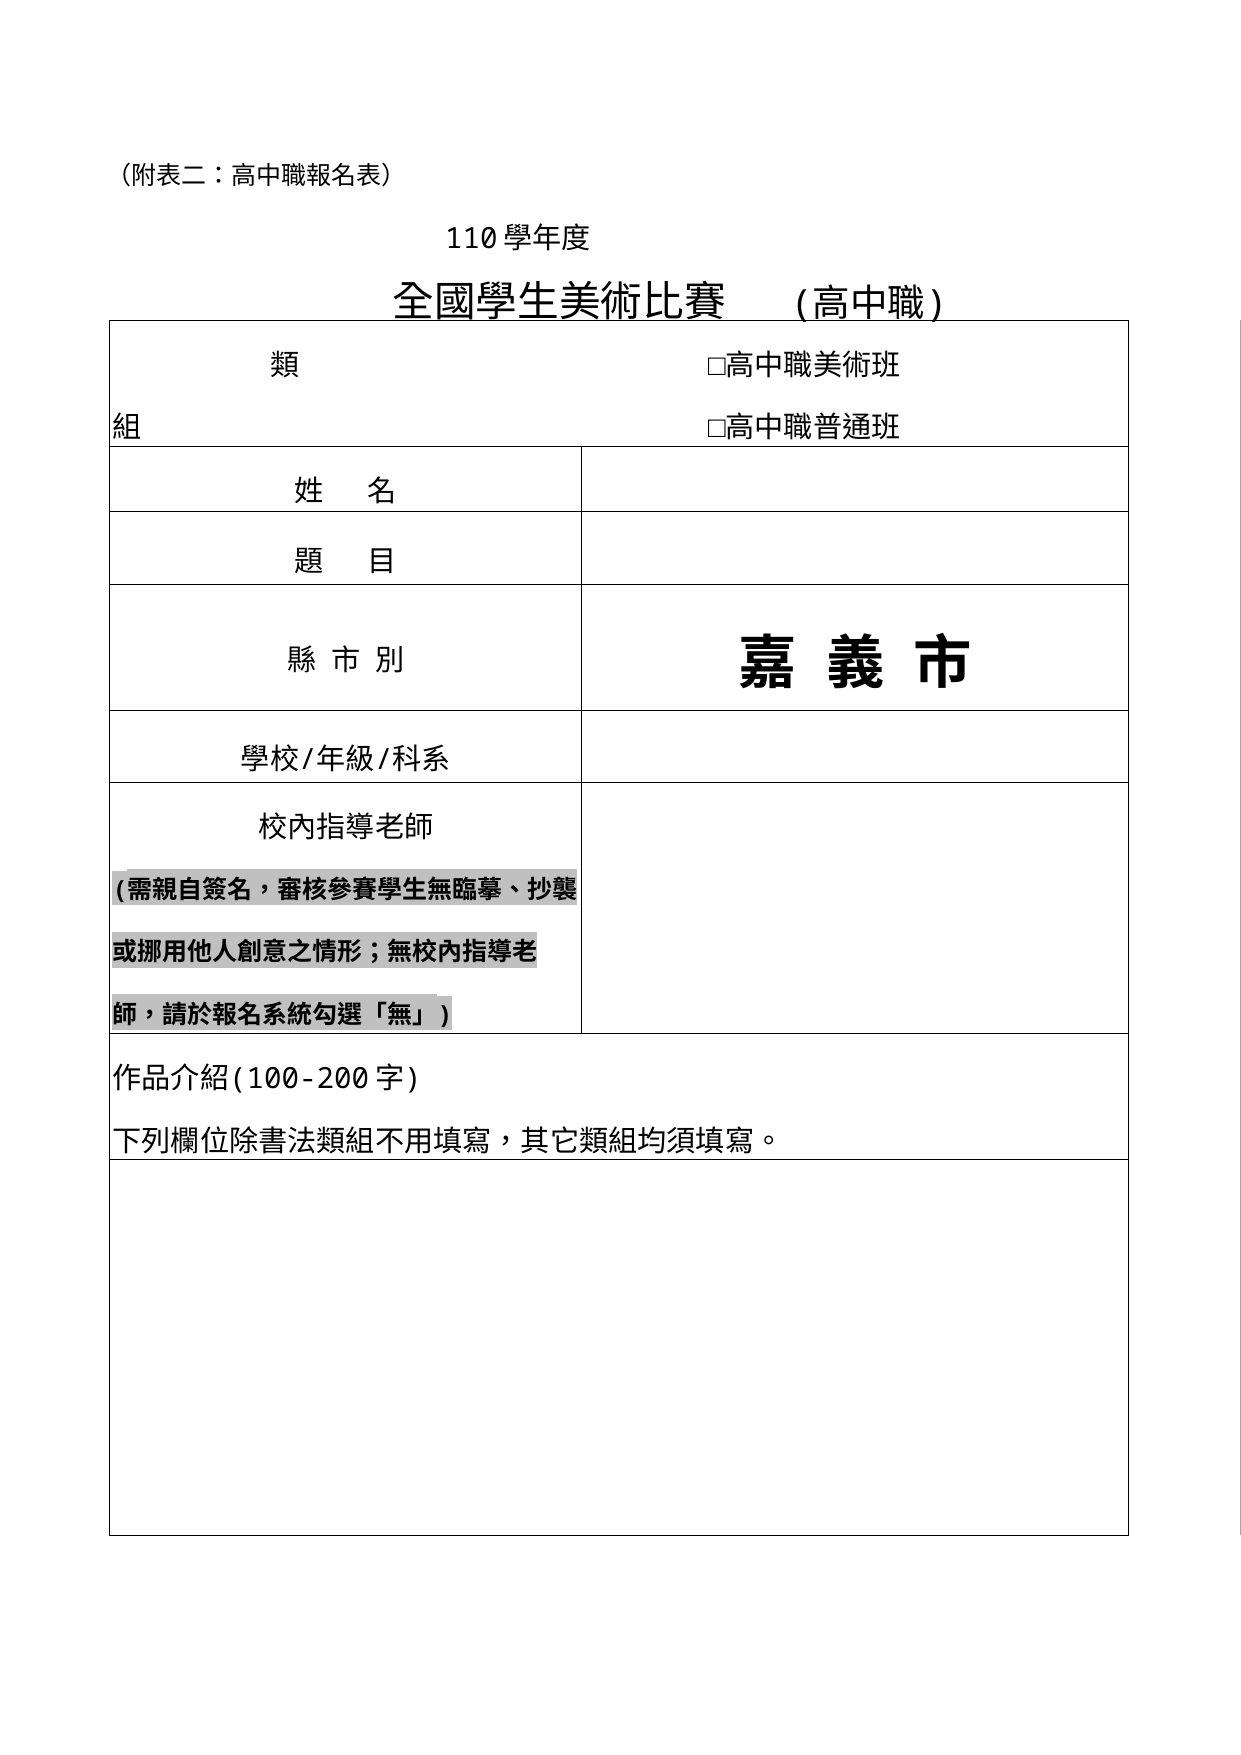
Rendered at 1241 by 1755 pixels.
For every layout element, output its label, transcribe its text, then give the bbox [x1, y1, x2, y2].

text 110學年度 [106, 194, 1134, 257]
table_cell [1129, 1159, 1240, 1535]
table_header [1129, 320, 1240, 446]
table_cell 縣 市 別 [110, 585, 581, 710]
table_cell [1129, 782, 1240, 1033]
text 全國學生美術比賽 (高中職) [106, 257, 1134, 319]
table_cell [582, 512, 1128, 584]
table_cell [1129, 1033, 1240, 1159]
table_cell 嘉 義 市 [582, 585, 1128, 710]
table_cell 題 目 [110, 512, 581, 584]
table_cell 校內指導老師 (需親自簽名，審核參賽學生無臨摹、抄襲或挪用他人創意之情形；無校內指導老師，請於報名系統勾選「無」) [110, 783, 581, 1033]
table_cell [1129, 710, 1240, 782]
table_cell [1129, 511, 1240, 584]
table_cell [1129, 446, 1240, 511]
table_cell 學校/年級/科系 [110, 711, 581, 782]
table_cell [110, 1160, 1128, 1535]
table_cell [582, 447, 1128, 511]
table_cell [1129, 584, 1240, 710]
table_header □高中職美術班 □高中職普通班 [466, 321, 1128, 446]
text （附表二：高中職報名表） [106, 132, 1134, 194]
table_cell 姓 名 [110, 447, 581, 511]
table_cell [582, 711, 1128, 782]
table_header 類 組 [110, 321, 466, 446]
table_cell [582, 783, 1128, 1033]
table_cell 作品介紹(100-200字) 下列欄位除書法類組不用填寫，其它類組均須填寫。 [110, 1034, 1128, 1159]
